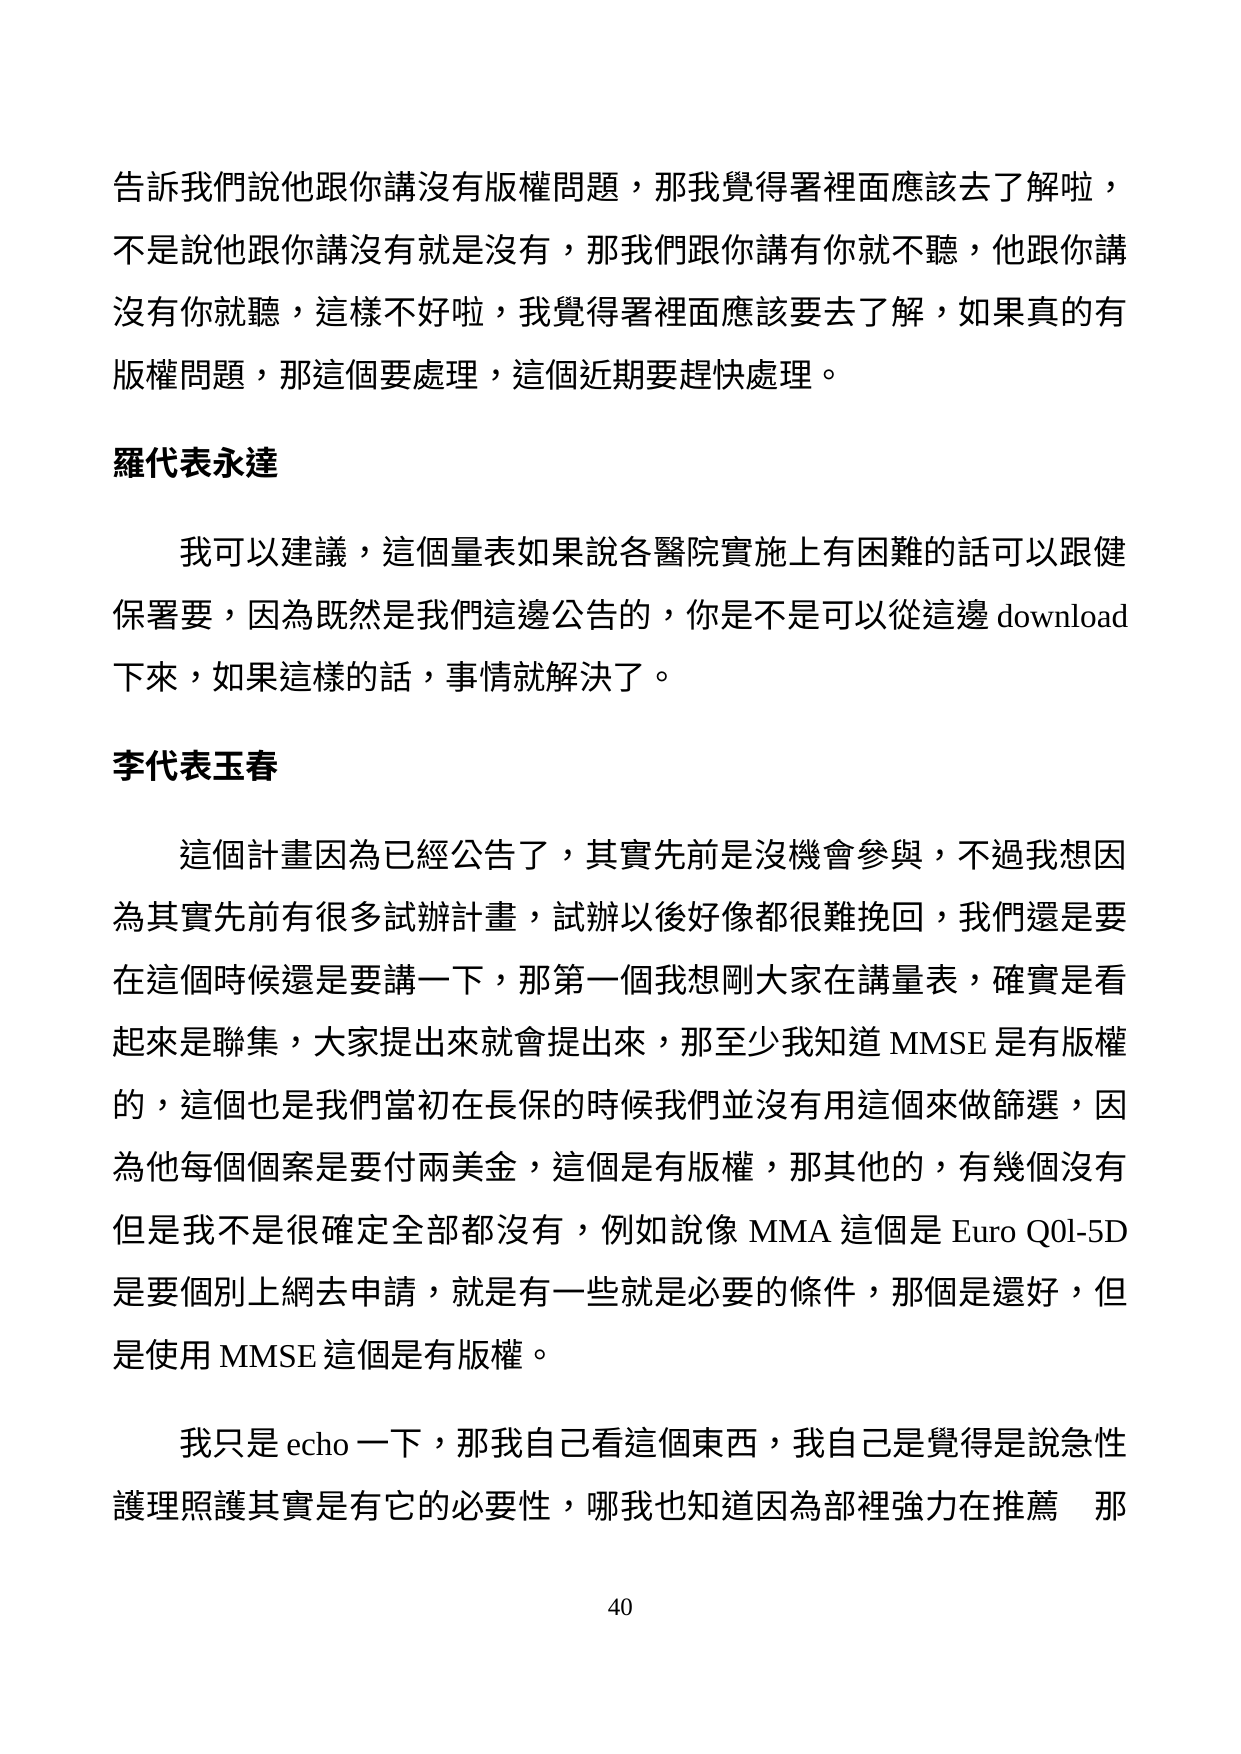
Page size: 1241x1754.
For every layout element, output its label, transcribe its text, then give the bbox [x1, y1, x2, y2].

text 李代表玉春 [112, 722, 1128, 785]
text 這個計畫因為已經公告了，其實先前是沒機會參與，不過我想因為其實先前有很多試辦計畫，試辦以後好像都很難挽回，我們還是要在這個時候還是要講一下，那第一個我想剛大家在講量表，確實是看起來是聯集，大家提出來就會提出來，那至少我知道MMSE是有版權的，這個也是我們當初在長保的時候我們並沒有用這個來做篩選，因為他每個個案是要付兩美金，這個是有版權，那其他的，有幾個沒有，但是我不是很確定全部都沒有，例如說像MMA這個是Euro Q0l-5D是要個別上網去申請，就是有一些就是必要的條件，那個是還好，但是使用MMSE這個是有版權。 [112, 811, 1128, 1373]
text 告訴我們說他跟你講沒有版權問題，那我覺得署裡面應該去了解啦，不是說他跟你講沒有就是沒有，那我們跟你講有你就不聽，他跟你講沒有你就聽，這樣不好啦，我覺得署裡面應該要去了解，如果真的有版權問題，那這個要處理，這個近期要趕快處理。 [112, 143, 1128, 393]
text 我只是echo一下，那我自己看這個東西，我自己是覺得是說急性護理照護其實是有它的必要性，哪我也知道因為部裡強力在推薦 那當然在署裡相對的就必須要很快的推出一個方案，這樣的壓力我想我們都知道，有沒有可能半年之內可以檢討一下，因為這裡特別我提出幾個問題，第一個收案條件實在是非常非常的寬，因為你現在直接只是用MRS，MRS其實只是某一個方向的評估，它並不是一個完整的，你如果說以整個中風來講，一般來講我們會用像MIM，那其實我們雖然MIM是有版權，但事實上是可以有一個比較能夠做替代的一個做法，那至少能夠是針對性的評估，去設定收案條件。 [112, 1400, 1128, 1525]
text 羅代表永達 [112, 420, 1128, 482]
text 我可以建議，這個量表如果說各醫院實施上有困難的話可以跟健保署要，因為既然是我們這邊公告的，你是不是可以從這邊download下來，如果這樣的話，事情就解決了。 [112, 508, 1128, 696]
